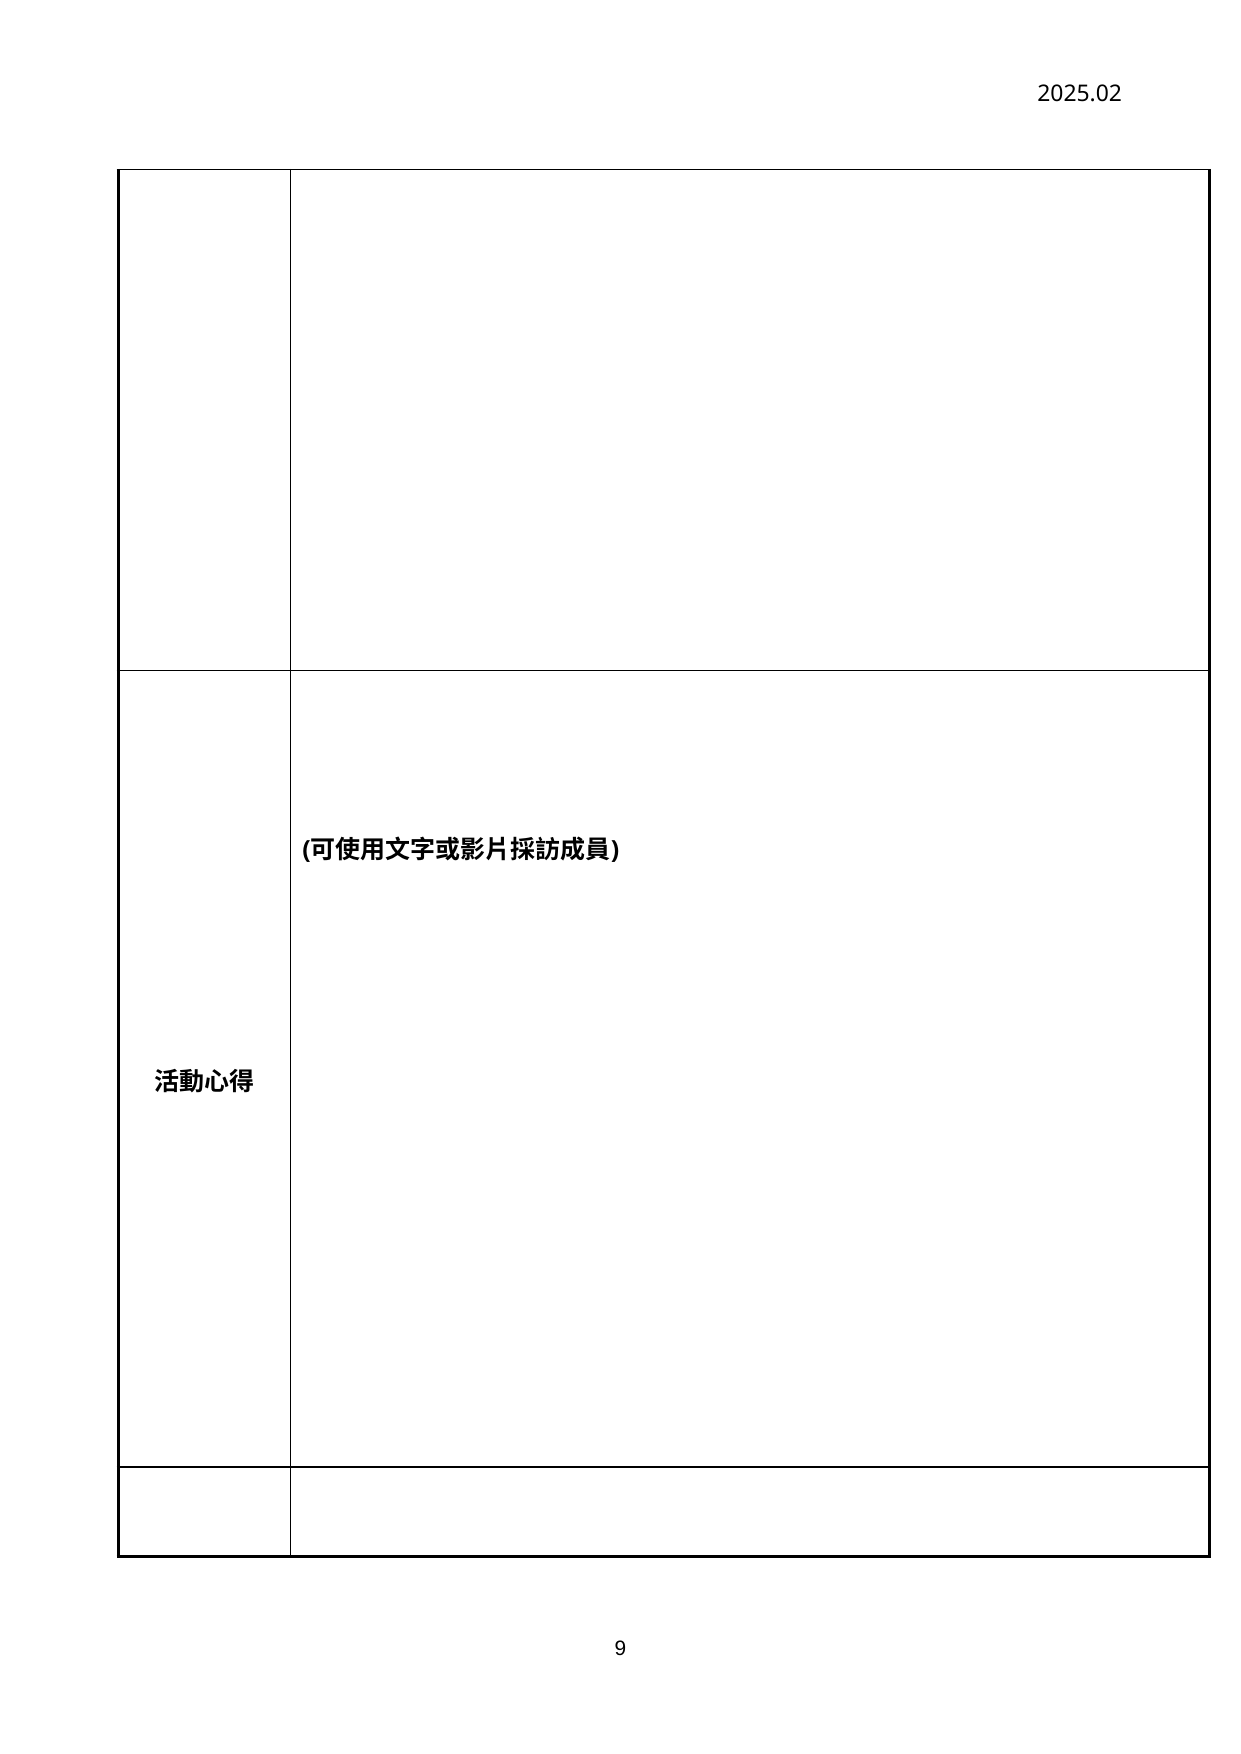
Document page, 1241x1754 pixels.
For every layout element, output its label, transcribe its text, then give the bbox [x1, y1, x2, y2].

table_cell [291, 1468, 1208, 1555]
table_cell [291, 170, 1208, 670]
table_cell 活動心得 [120, 671, 290, 1466]
table_cell (可使用文字或影片採訪成員) [291, 671, 1208, 1466]
table_cell [120, 170, 290, 670]
table_cell [120, 1468, 290, 1555]
